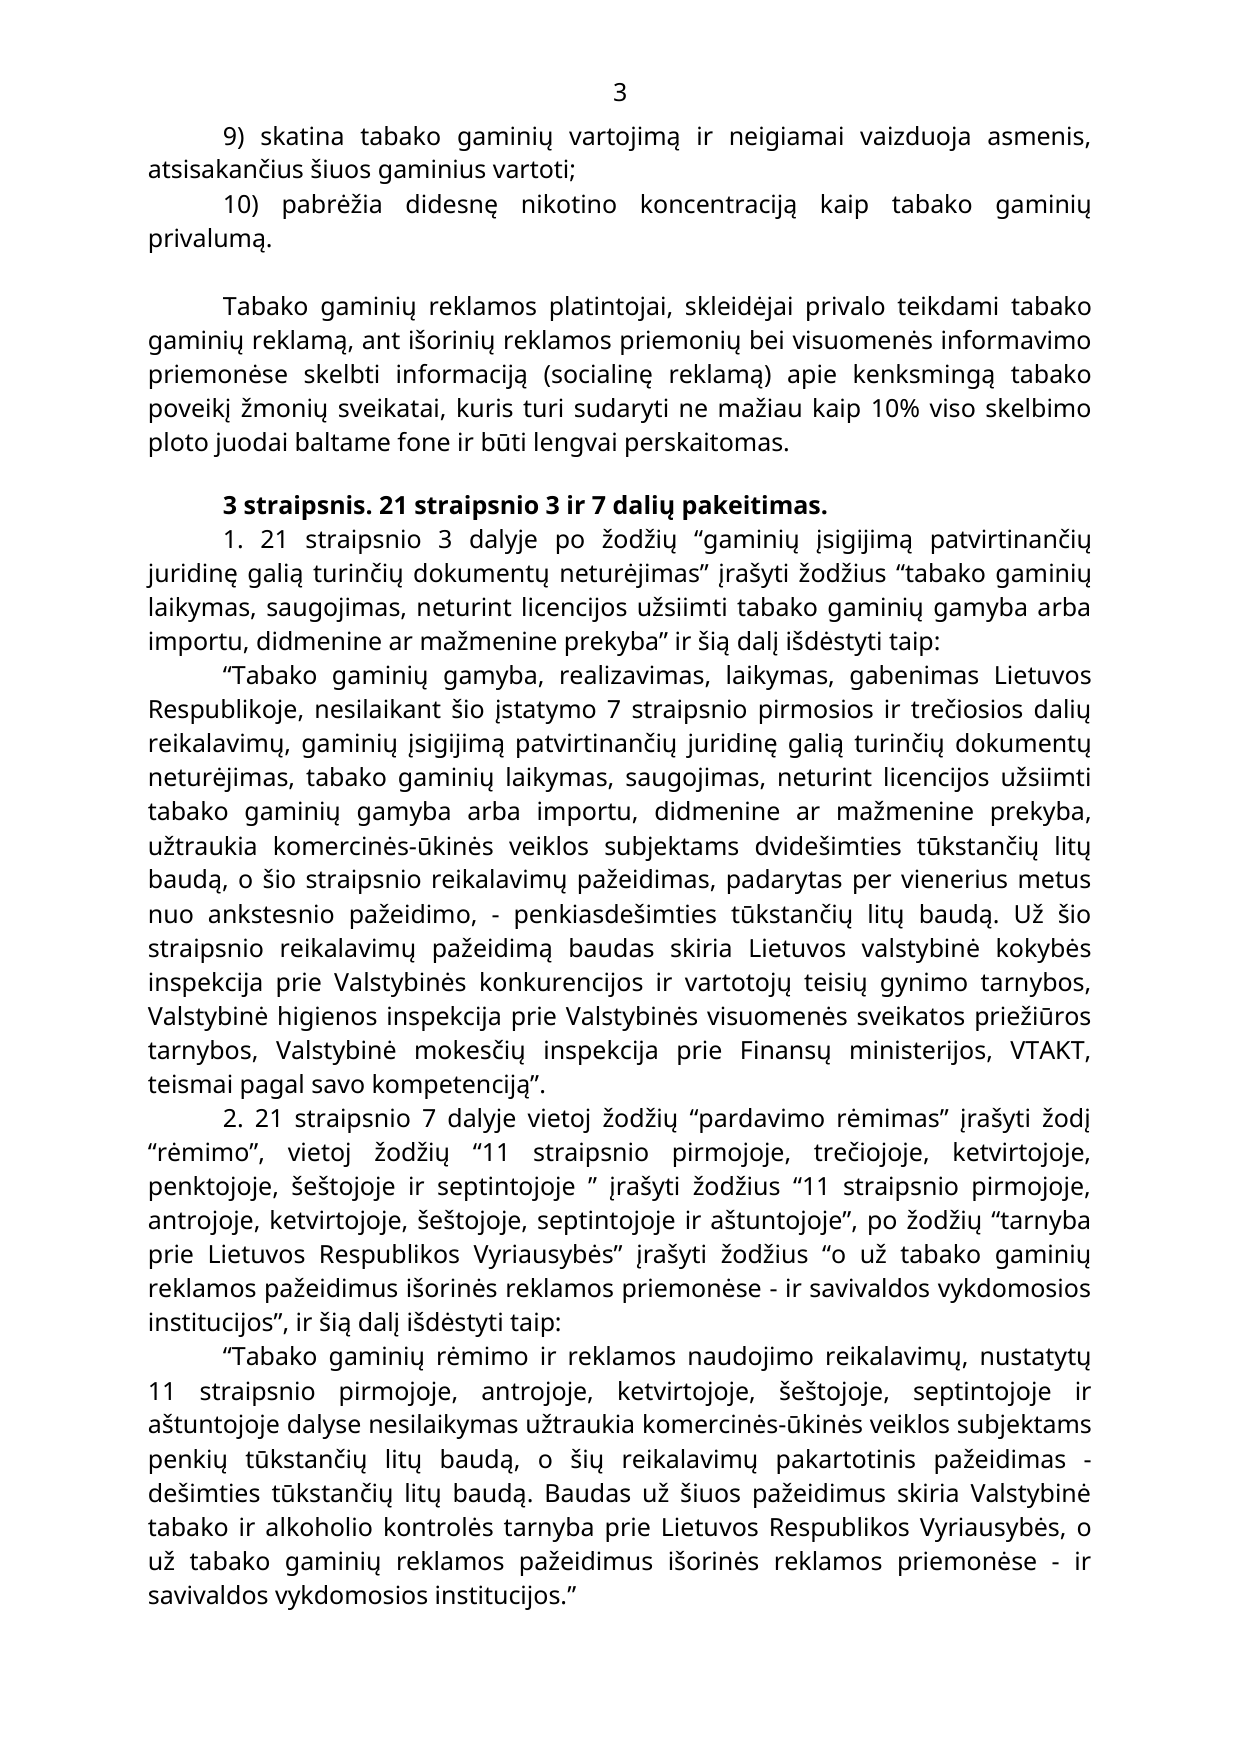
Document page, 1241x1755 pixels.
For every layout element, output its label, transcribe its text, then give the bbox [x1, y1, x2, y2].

text 3 straipsnis. 21 straipsnio 3 ir 7 dalių pakeitimas. [148, 487, 1093, 522]
text 2. 21 straipsnio 7 dalyje vietoj žodžių “pardavimo rėmimas” įrašyti žodį “rėmimo”, vietoj žodžių “11 straipsnio pirmojoje, trečiojoje, ketvirtojoje, penktojoje, šeštojoje ir septintojoje ” įrašyti žodžius “11 straipsnio pirmojoje, antrojoje, ketvirtojoje, šeštojoje, septintojoje ir aštuntojoje”, po žodžių “tarnyba prie Lietuvos Respublikos Vyriausybės” įrašyti žodžius “o už tabako gaminių reklamos pažeidimus išorinės reklamos priemonėse - ir savivaldos vykdomosios institucijos”, ir šią dalį išdėstyti taip: [148, 1101, 1093, 1339]
text “Tabako gaminių gamyba, realizavimas, laikymas, gabenimas Lietuvos Respublikoje, nesilaikant šio įstatymo 7 straipsnio pirmosios ir trečiosios dalių reikalavimų, gaminių įsigijimą patvirtinančių juridinę galią turinčių dokumentų neturėjimas, tabako gaminių laikymas, saugojimas, neturint licencijos užsiimti tabako gaminių gamyba arba importu, didmenine ar mažmenine prekyba, užtraukia komercinės-ūkinės veiklos subjektams dvidešimties tūkstančių litų baudą, o šio straipsnio reikalavimų pažeidimas, padarytas per vienerius metus nuo ankstesnio pažeidimo, - penkiasdešimties tūkstančių litų baudą. Už šio straipsnio reikalavimų pažeidimą baudas skiria Lietuvos valstybinė kokybės inspekcija prie Valstybinės konkurencijos ir vartotojų teisių gynimo tarnybos, Valstybinė higienos inspekcija prie Valstybinės visuomenės sveikatos priežiūros tarnybos, Valstybinė mokesčių inspekcija prie Finansų ministerijos, VTAKT, teismai pagal savo kompetenciją”. [148, 658, 1093, 1101]
text 9) skatina tabako gaminių vartojimą ir neigiamai vaizduoja asmenis, atsisakančius šiuos gaminius vartoti; [148, 118, 1093, 186]
text “Tabako gaminių rėmimo ir reklamos naudojimo reikalavimų, nustatytų 11 straipsnio pirmojoje, antrojoje, ketvirtojoje, šeštojoje, septintojoje ir aštuntojoje dalyse nesilaikymas užtraukia komercinės-ūkinės veiklos subjektams penkių tūkstančių litų baudą, o šių reikalavimų pakartotinis pažeidimas - dešimties tūkstančių litų baudą. Baudas už šiuos pažeidimus skiria Valstybinė tabako ir alkoholio kontrolės tarnyba prie Lietuvos Respublikos Vyriausybės, o už tabako gaminių reklamos pažeidimus išorinės reklamos priemonėse - ir savivaldos vykdomosios institucijos.” [148, 1339, 1093, 1612]
text Tabako gaminių reklamos platintojai, skleidėjai privalo teikdami tabako gaminių reklamą, ant išorinių reklamos priemonių bei visuomenės informavimo priemonėse skelbti informaciją (socialinę reklamą) apie kenksmingą tabako poveikį žmonių sveikatai, kuris turi sudaryti ne mažiau kaip 10% viso skelbimo ploto juodai baltame fone ir būti lengvai perskaitomas. [148, 288, 1093, 459]
text 10) pabrėžia didesnę nikotino koncentraciją kaip tabako gaminių privalumą. [148, 186, 1093, 254]
text 1. 21 straipsnio 3 dalyje po žodžių “gaminių įsigijimą patvirtinančių juridinę galią turinčių dokumentų neturėjimas” įrašyti žodžius “tabako gaminių laikymas, saugojimas, neturint licencijos užsiimti tabako gaminių gamyba arba importu, didmenine ar mažmenine prekyba” ir šią dalį išdėstyti taip: [148, 522, 1093, 658]
